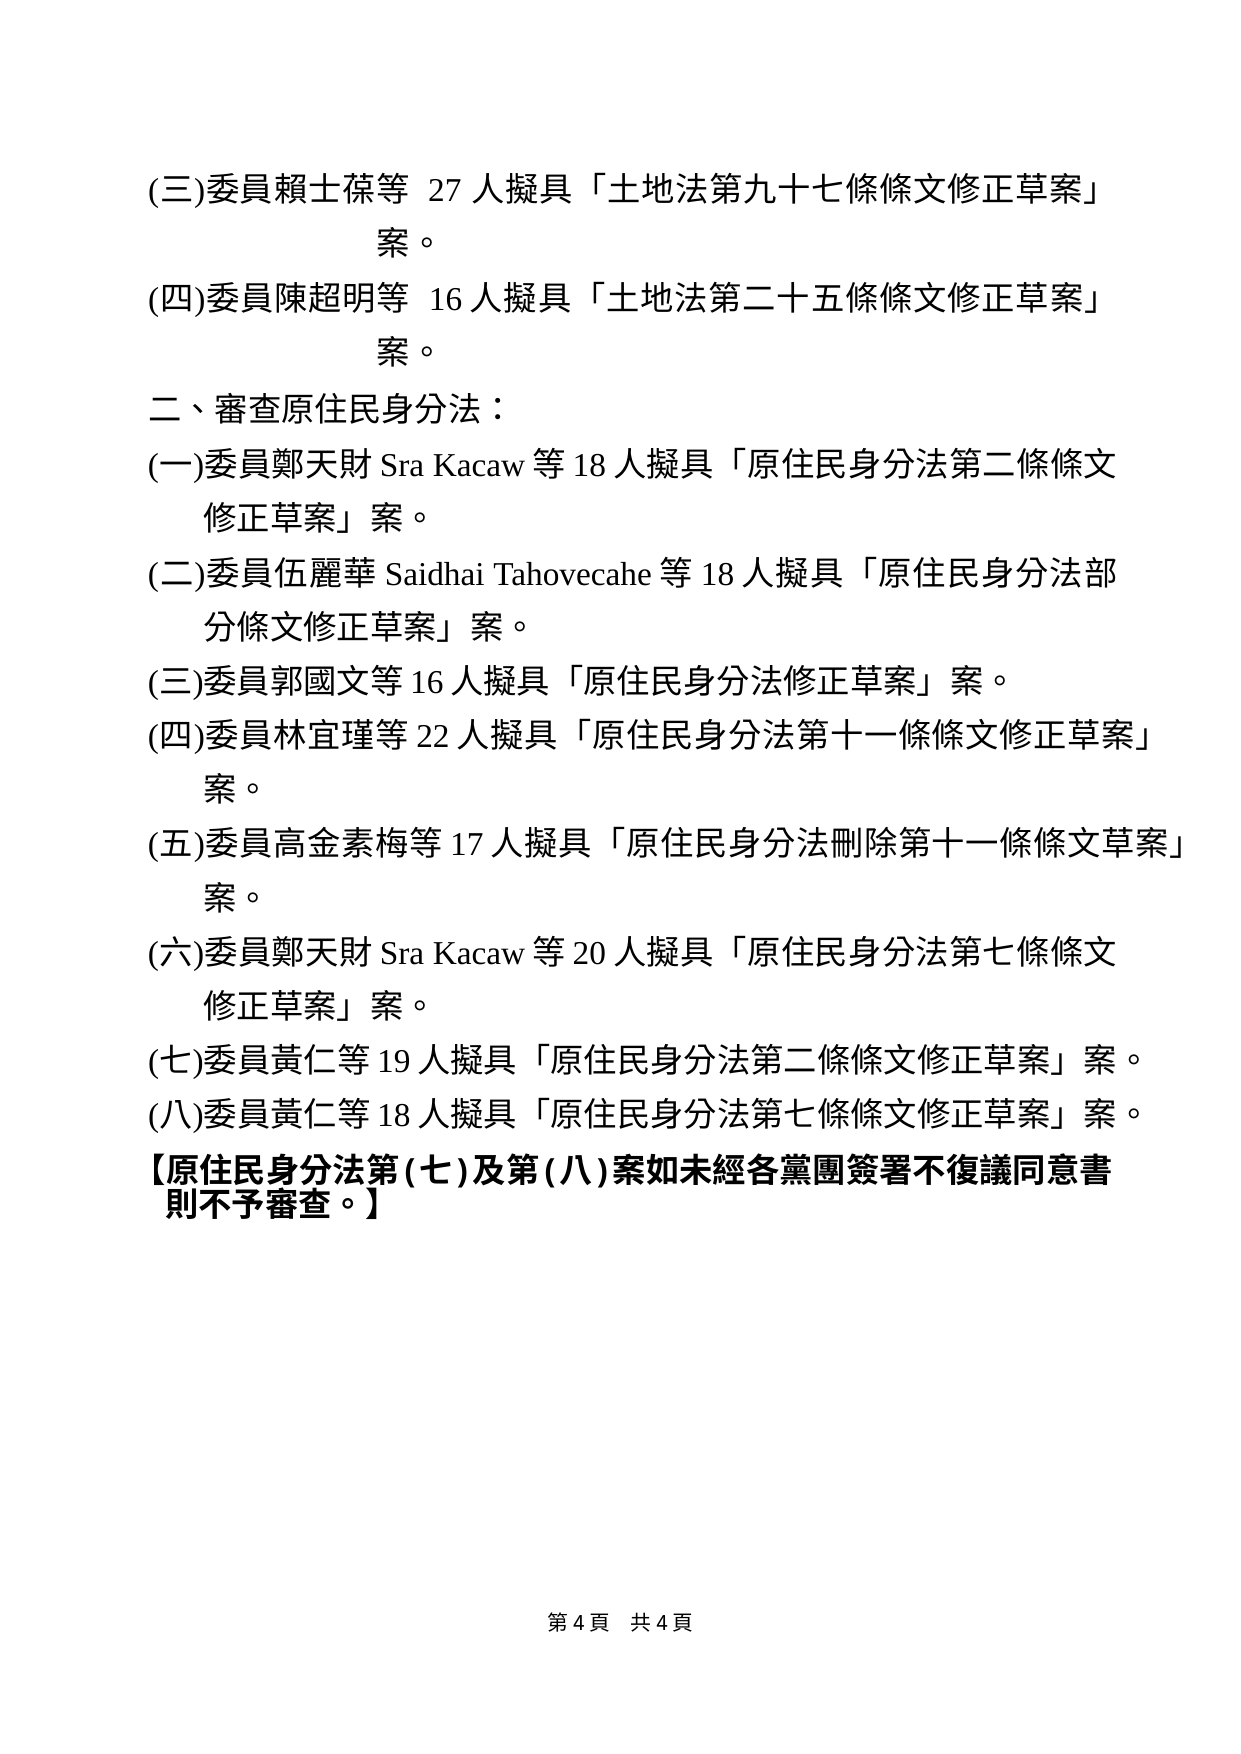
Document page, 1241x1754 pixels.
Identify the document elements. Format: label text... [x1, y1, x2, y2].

text (三)委員賴士葆等 27 人擬具「土地法第九十七條條文修正草案」案。 [148, 158, 1119, 267]
text 【原住民身分法第(七)及第(八)案如未經各黨團簽署不復議同意書則不予審查。】 [133, 1156, 1138, 1223]
text (三)委員郭國文等16人擬具「原住民身分法修正草案」案。 [148, 650, 1119, 704]
text (四)委員陳超明等 16人擬具「土地法第二十五條條文修正草案」案。 [148, 267, 1119, 375]
text (八)委員黃仁等18人擬具「原住民身分法第七條條文修正草案」案。 [148, 1083, 1119, 1137]
text (二)委員伍麗華Saidhai Tahovecahe等18人擬具「原住民身分法部分條文修正草案」案。 [148, 542, 1119, 650]
text (四)委員林宜瑾等22人擬具「原住民身分法第十一條條文修正草案」案。 [148, 704, 1171, 812]
text (六)委員鄭天財Sra Kacaw等20人擬具「原住民身分法第七條條文修正草案」案。 [148, 921, 1119, 1029]
text (七)委員黃仁等19人擬具「原住民身分法第二條條文修正草案」案。 [148, 1029, 1119, 1083]
text 二、審查原住民身分法： [148, 375, 1119, 433]
text (一)委員鄭天財Sra Kacaw等18人擬具「原住民身分法第二條條文修正草案」案。 [148, 433, 1119, 542]
text (五)委員高金素梅等17人擬具「原住民身分法刪除第十一條條文草案」案。 [148, 812, 1205, 921]
